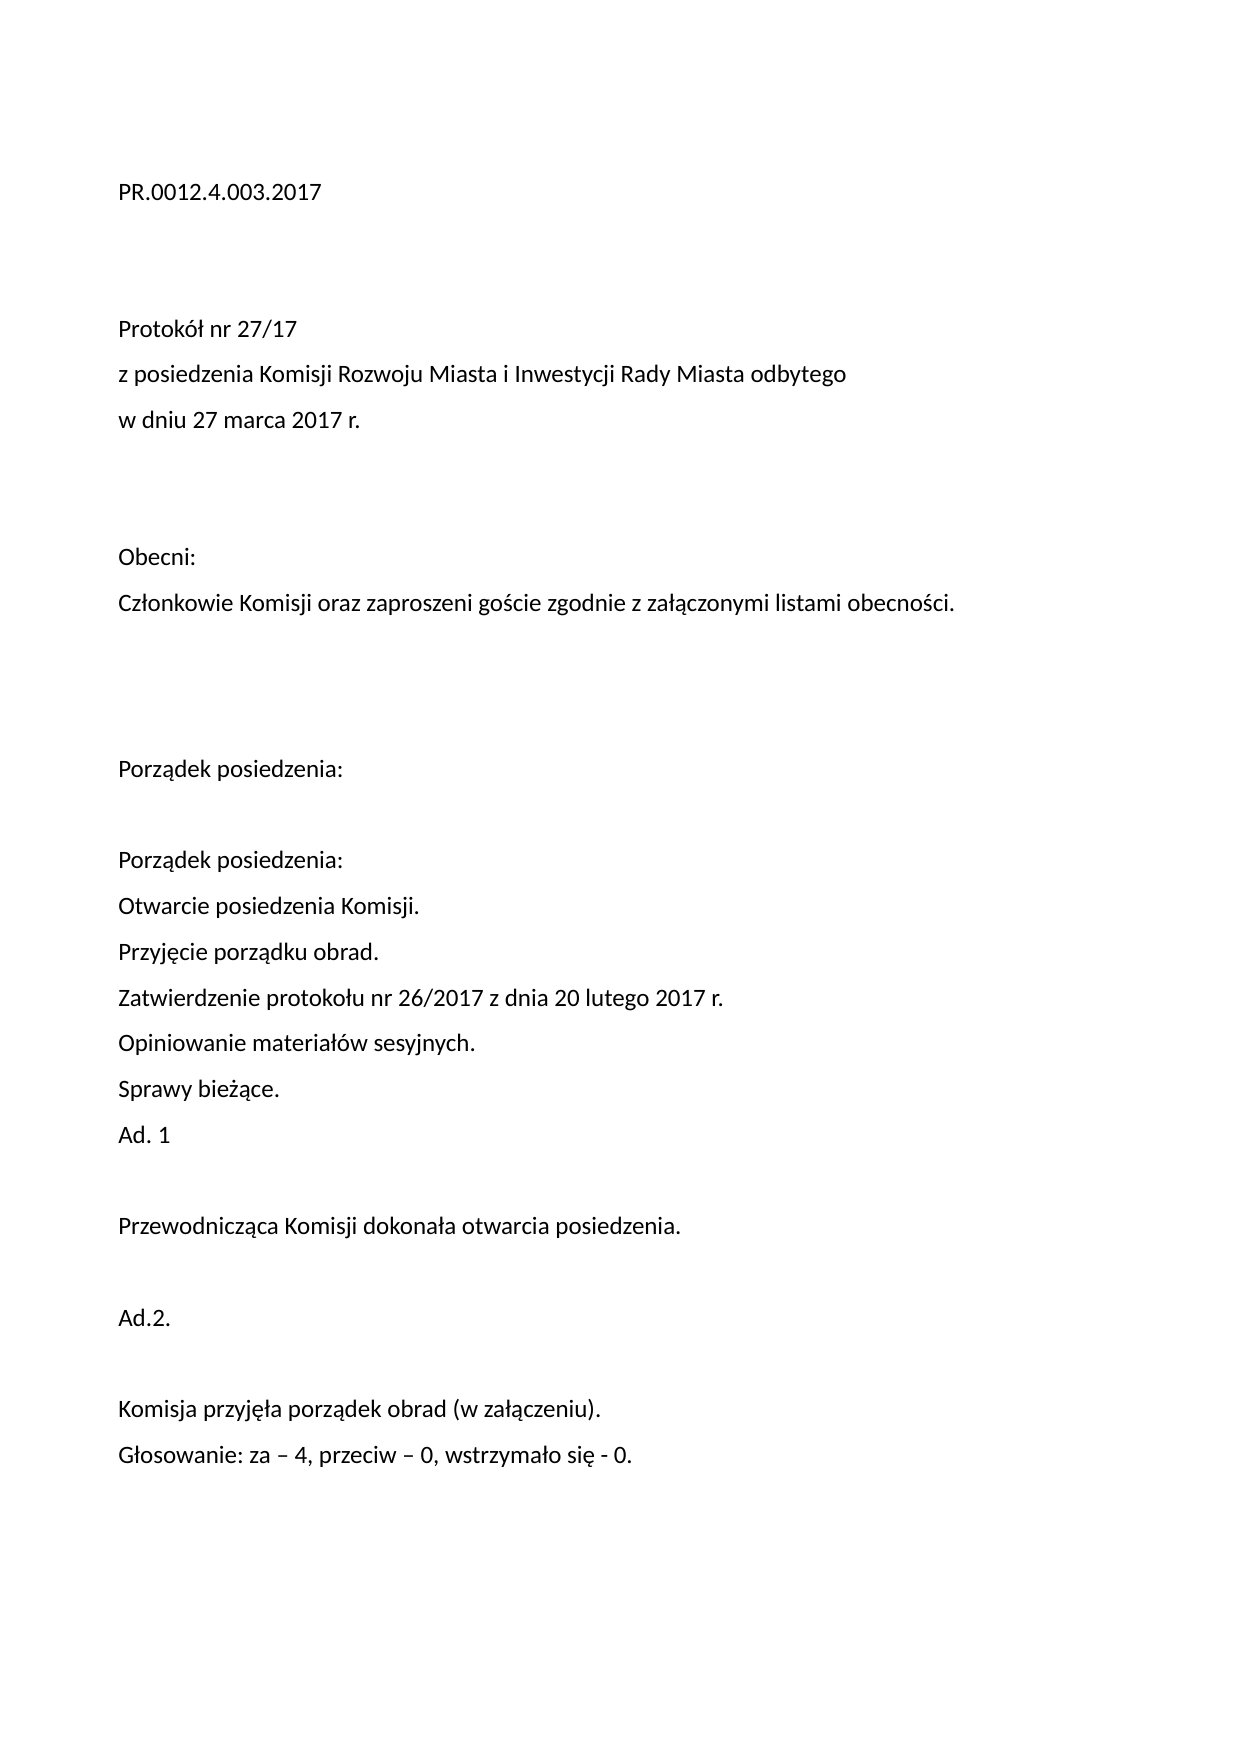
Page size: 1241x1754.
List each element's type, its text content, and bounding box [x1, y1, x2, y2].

text Przewodnicząca Komisji dokonała otwarcia posiedzenia. [118, 1210, 1122, 1241]
text Obecni: [118, 541, 1122, 572]
text Głosowanie: za – 4, przeciw – 0, wstrzymało się - 0. [118, 1439, 1122, 1469]
text Porządek posiedzenia: [118, 844, 1122, 875]
text Ad. 1 [118, 1119, 1122, 1149]
text Zatwierdzenie protokołu nr 26/2017 z dnia 20 lutego 2017 r. [118, 982, 1122, 1012]
text Członkowie Komisji oraz zaproszeni goście zgodnie z załączonymi listami obecności. [118, 587, 1122, 618]
text Otwarcie posiedzenia Komisji. [118, 890, 1122, 921]
text Ad.2. [118, 1302, 1122, 1332]
text Porządek posiedzenia: [118, 753, 1122, 784]
text Protokół nr 27/17 [118, 313, 1122, 343]
text z posiedzenia Komisji Rozwoju Miasta i Inwestycji Rady Miasta odbytego [118, 358, 1122, 389]
text w dniu 27 marca 2017 r. [118, 404, 1122, 435]
text Komisja przyjęła porządek obrad (w załączeniu). [118, 1393, 1122, 1424]
text Przyjęcie porządku obrad. [118, 936, 1122, 967]
text Opiniowanie materiałów sesyjnych. [118, 1027, 1122, 1058]
text Sprawy bieżące. [118, 1073, 1122, 1104]
text PR.0012.4.003.2017 [118, 176, 1122, 206]
